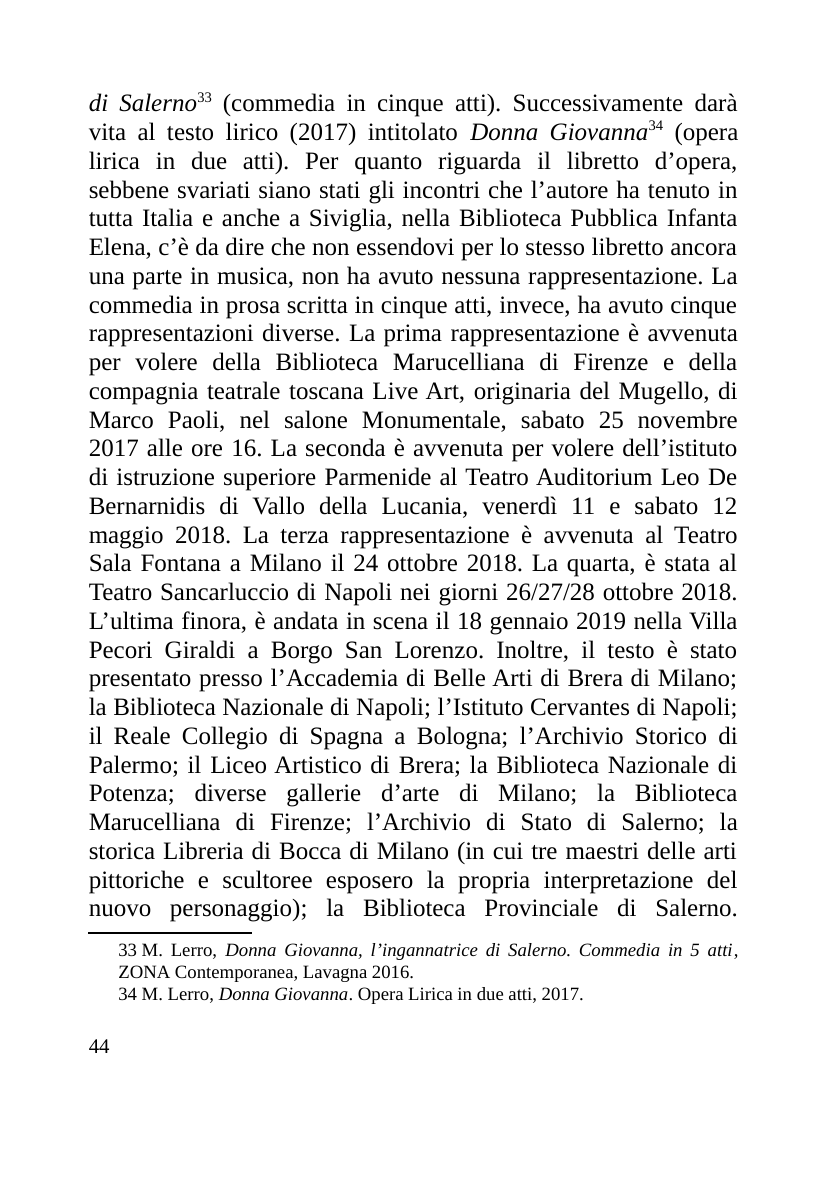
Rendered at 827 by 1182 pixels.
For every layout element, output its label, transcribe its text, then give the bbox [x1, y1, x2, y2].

text Il suo lavoro per l’opera Donna Giovanna, sicuramente una delle più innovative rispetto alla tradizione, inizia con un testo in prosa, pubblicato nel 2015 con il titolo Donna Giovanna, di cui pubblica anche una versione multilingue in inglese, spagnolo e rumeno nel 2016 con il titolo Donna Giovanna, l’ingannatrice di Salerno (commedia in cinque atti). Successivamente darà vita al testo lirico (2017) intitolato Donna Giovanna (opera lirica in due atti). Per quanto riguarda il libretto d’opera, sebbene svariati siano stati gli incontri che l’autore ha tenuto in tutta Italia e anche a Siviglia, nella Biblioteca Pubblica Infanta Elena, c’è da dire che non essendovi per lo stesso libretto ancora una parte in musica, non ha avuto nessuna rappresentazione. La commedia in prosa scritta in cinque atti, invece, ha avuto cinque rappresentazioni diverse. La prima rappresentazione è avvenuta per volere della Biblioteca Marucelliana di Firenze e della compagnia teatrale toscana Live Art, originaria del Mugello, di Marco Paoli, nel salone Monumentale, sabato 25 novembre 2017 alle ore 16. La seconda è avvenuta per volere dell’istituto di istruzione superiore Parmenide al Teatro Auditorium Leo De Bernarnidis di Vallo della Lucania, venerdì 11 e sabato 12 maggio 2018. La terza rappresentazione è avvenuta al Teatro Sala Fontana a Milano il 24 ottobre 2018. La quarta, è stata al Teatro Sancarluccio di Napoli nei giorni 26/27/28 ottobre 2018. L’ultima finora, è andata in scena il 18 gennaio 2019 nella Villa Pecori Giraldi a Borgo San Lorenzo. Inoltre, il testo è stato presentato presso l’Accademia di Belle Arti di Brera di Milano; la Biblioteca Nazionale di Napoli; l’Istituto Cervantes di Napoli; il Reale Collegio di Spagna a Bologna; l’Archivio Storico di Palermo; il Liceo Artistico di Brera; la Biblioteca Nazionale di Potenza; diverse gallerie d’arte di Milano; la Biblioteca Marucelliana di Firenze; l’Archivio di Stato di Salerno; la storica Libreria di Bocca di Milano (in cui tre maestri delle arti pittoriche e scultoree esposero la propria interpretazione del nuovo personaggio); la Biblioteca Provinciale di Salerno. Quest’ultima istituzione è stata invitata dalla Biblioteca Pùblica di Siviglia Infanta Elena, insieme all’autore, per un simbolico incontro tra i due personaggi (Don Giovanni-Donna Giovanna) e tra le due città (Siviglia-Salerno), evento tenutosi nel maggio del 2017. [88, 88, 738, 922]
text M. Lerro, Donna Giovanna. Opera Lirica in due atti, 2017. [118, 982, 738, 1004]
text M. Lerro, Donna Giovanna, l’ingannatrice di Salerno. Commedia in 5 atti, Zona Contemporanea, Lavagna 2016. [118, 939, 738, 982]
